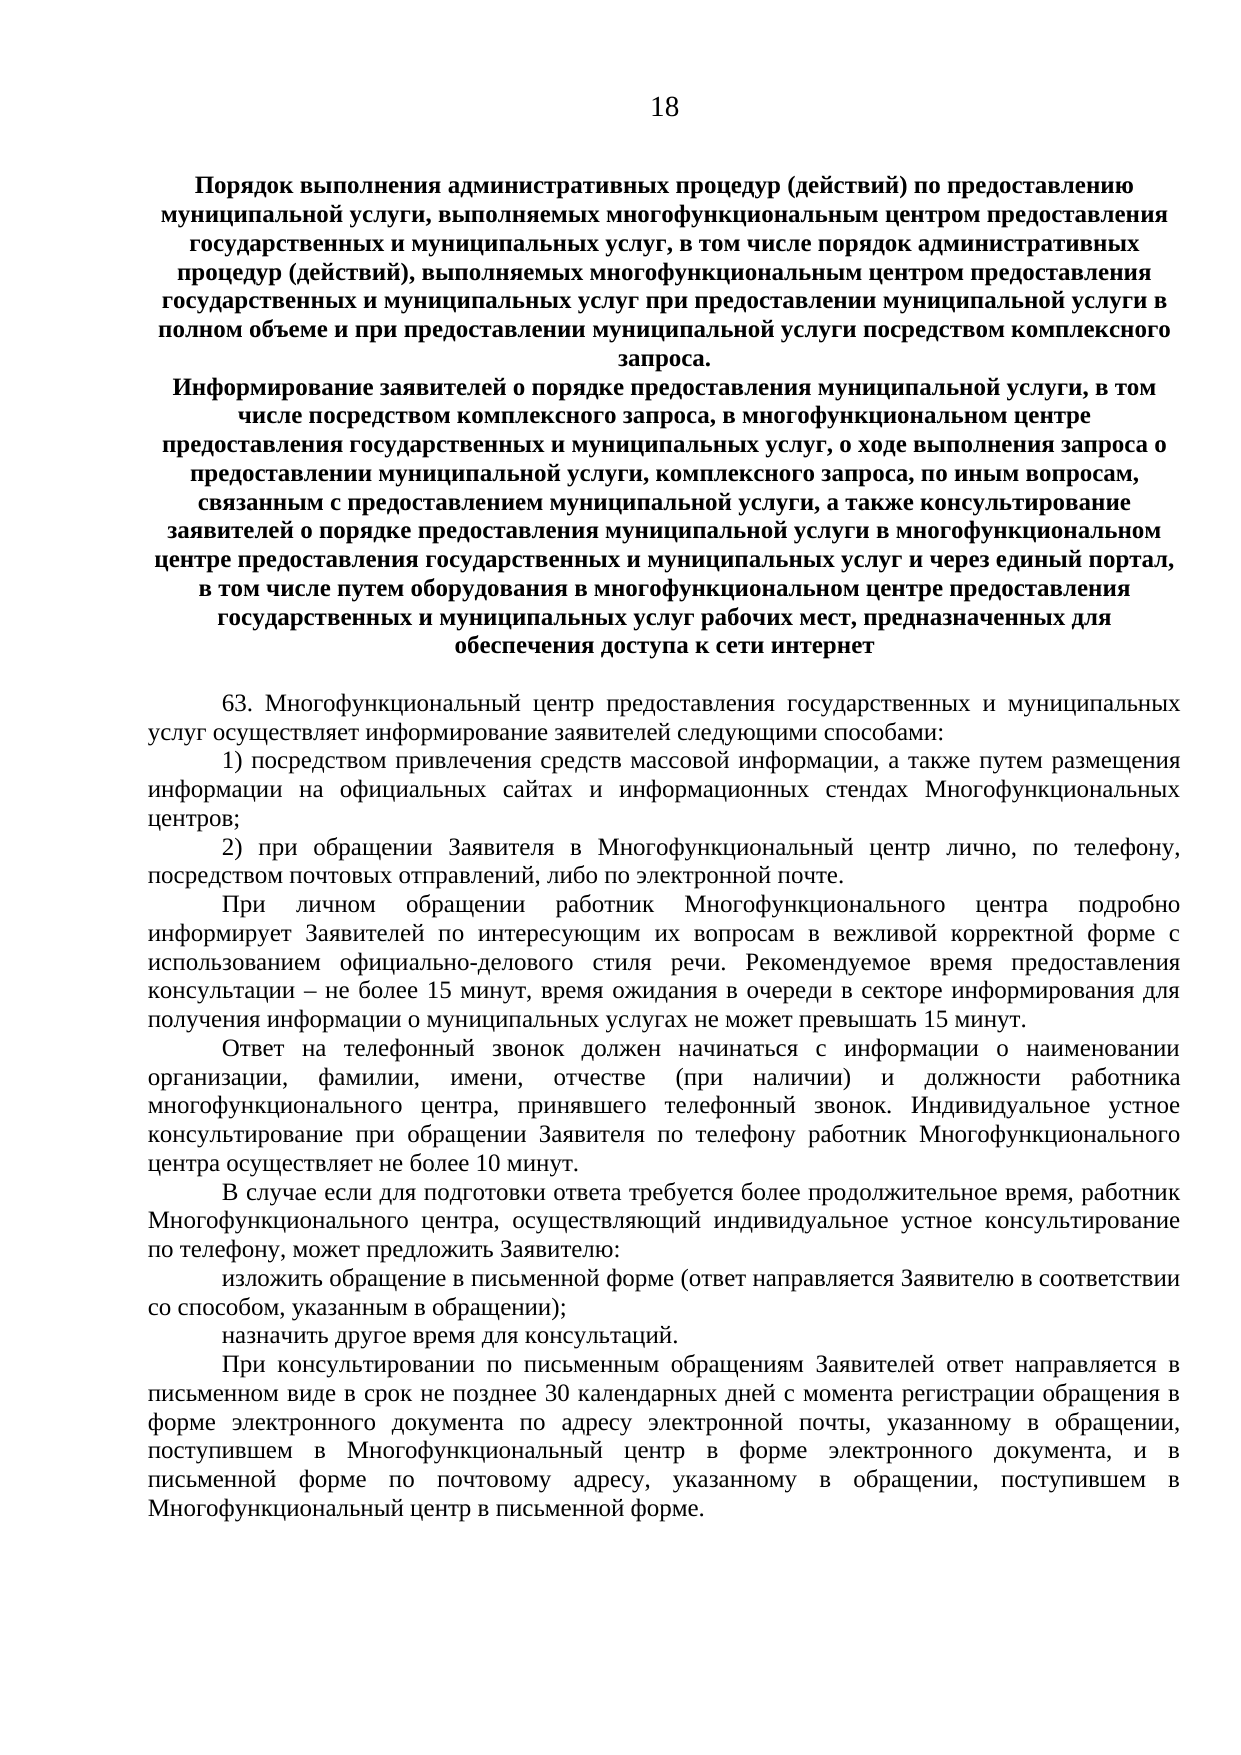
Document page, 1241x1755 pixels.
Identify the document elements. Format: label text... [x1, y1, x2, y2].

title Информирование заявителей о порядке предоставления муниципальной услуги, в том числе посредством комплексного запроса, в многофункциональном центре предоставления государственных и муниципальных услуг, о ходе выполнения запроса о предоставлении муниципальной услуги, комплексного запроса, по иным вопросам, связанным с предоставлением муниципальной услуги, а также консультирование заявителей о порядке предоставления муниципальной услуги в многофункциональном центре предоставления государственных и муниципальных услуг и через единый портал, в том числе путем оборудования в многофункциональном центре предоставления государственных и муниципальных услуг рабочих мест, предназначенных для обеспечения доступа к сети интернет [148, 372, 1181, 659]
text 63. Многофункциональный центр предоставления государственных и муниципальных услуг осуществляет информирование заявителей следующими способами: [148, 688, 1181, 745]
text При личном обращении работник Многофункционального центра подробно информирует Заявителей по интересующим их вопросам в вежливой корректной форме с использованием официально-делового стиля речи. Рекомендуемое время предоставления консультации – не более 15 минут, время ожидания в очереди в секторе информирования для получения информации о муниципальных услугах не может превышать 15 минут. [148, 889, 1181, 1033]
text назначить другое время для консультаций. [148, 1320, 1181, 1349]
text Ответ на телефонный звонок должен начинаться с информации о наименовании организации, фамилии, имени, отчестве (при наличии) и должности работника многофункционального центра, принявшего телефонный звонок. Индивидуальное устное консультирование при обращении Заявителя по телефону работник Многофункционального центра осуществляет не более 10 минут. [148, 1033, 1181, 1177]
text В случае если для подготовки ответа требуется более продолжительное время, работник Многофункционального центра, осуществляющий индивидуальное устное консультирование по телефону, может предложить Заявителю: [148, 1177, 1181, 1263]
text изложить обращение в письменной форме (ответ направляется Заявителю в соответствии со способом, указанным в обращении); [148, 1263, 1181, 1320]
text 2) при обращении Заявителя в Многофункциональный центр лично, по телефону, посредством почтовых отправлений, либо по электронной почте. [148, 832, 1181, 889]
title Порядок выполнения административных процедур (действий) по предоставлению муниципальной услуги, выполняемых многофункциональным центром предоставления государственных и муниципальных услуг, в том числе порядок административных процедур (действий), выполняемых многофункциональным центром предоставления государственных и муниципальных услуг при предоставлении муниципальной услуги в полном объеме и при предоставлении муниципальной услуги посредством комплексного запроса. [148, 170, 1181, 372]
text 1) посредством привлечения средств массовой информации, а также путем размещения информации на официальных сайтах и информационных стендах Многофункциональных центров; [148, 745, 1181, 832]
text При консультировании по письменным обращениям Заявителей ответ направляется в письменном виде в срок не позднее 30 календарных дней с момента регистрации обращения в форме электронного документа по адресу электронной почты, указанному в обращении, поступившем в Многофункциональный центр в форме электронного документа, и в письменной форме по почтовому адресу, указанному в обращении, поступившем в Многофункциональный центр в письменной форме. [148, 1349, 1181, 1522]
